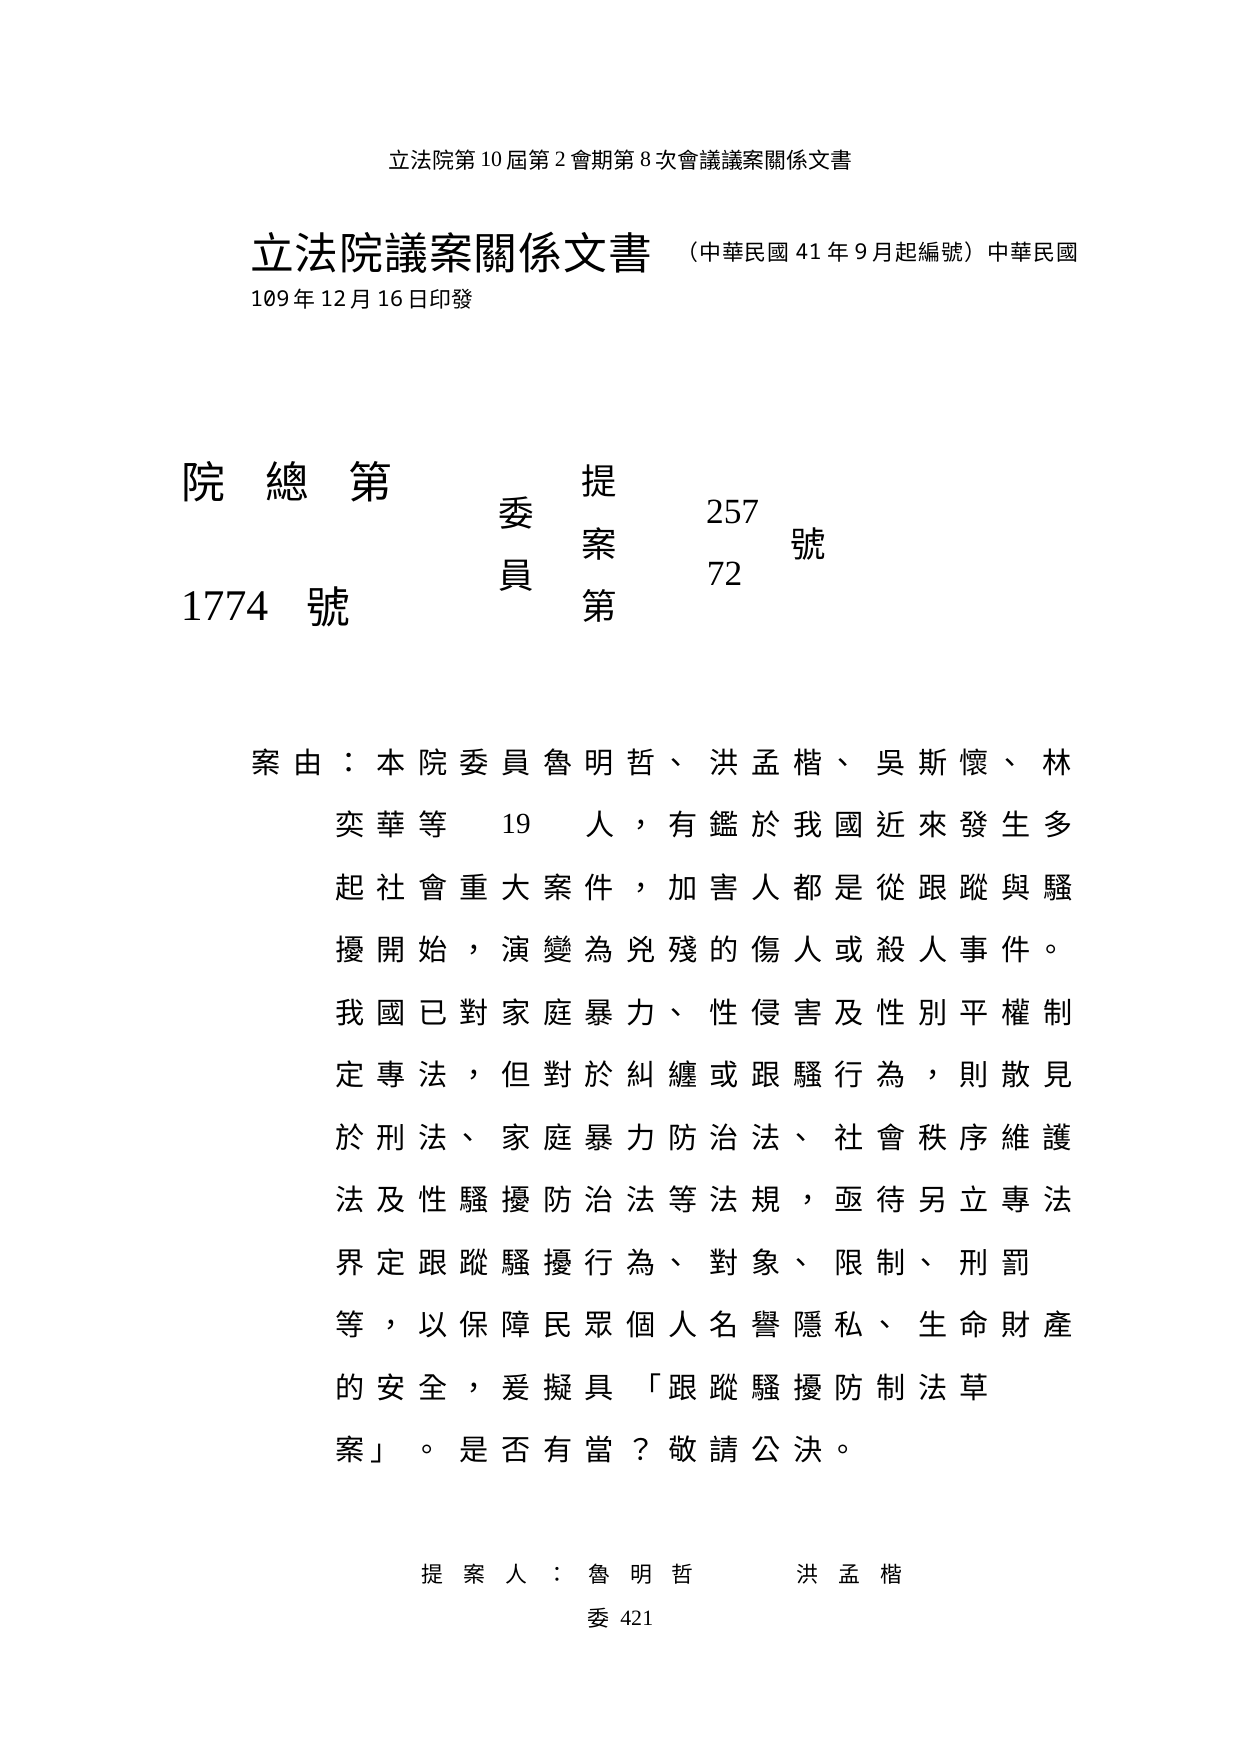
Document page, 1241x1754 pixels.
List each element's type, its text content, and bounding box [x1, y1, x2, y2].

table_header [815, 406, 829, 656]
table_header 號 [773, 406, 810, 656]
table_header 院總第1774號 [162, 406, 441, 656]
table_header 委員 [441, 406, 556, 656]
text 提案人：魯明哲 洪孟楷 [403, 1531, 1012, 1594]
table_header [810, 542, 815, 656]
text 立法院議案關係文書 （中華民國41年9月起編號）中華民國109年12月16日印發 [250, 219, 1078, 314]
text 案由：本院委員魯明哲、洪孟楷、吳斯懷、林奕華等19人，有鑑於我國近來發生多起社會重大案件，加害人都是從跟蹤與騷擾開始，演變為兇殘的傷人或殺人事件。我國已對家庭暴力、性侵害及性別平權制定專法，但對於糾纏或跟騷行為，則散見於刑法、家庭暴力防治法、社會秩序維護法及性騷擾防治法等法規，亟待另立專法界定跟蹤騷擾行為、對象、限制、刑罰等，以保障民眾個人名譽隱私、生命財產的安全，爰擬具「跟蹤騷擾防制法草案」。是否有當？敬請公決。 [217, 719, 1078, 1469]
table_header 25772 [661, 406, 773, 656]
table_header [810, 406, 815, 534]
table_header 提案第 [556, 406, 661, 656]
